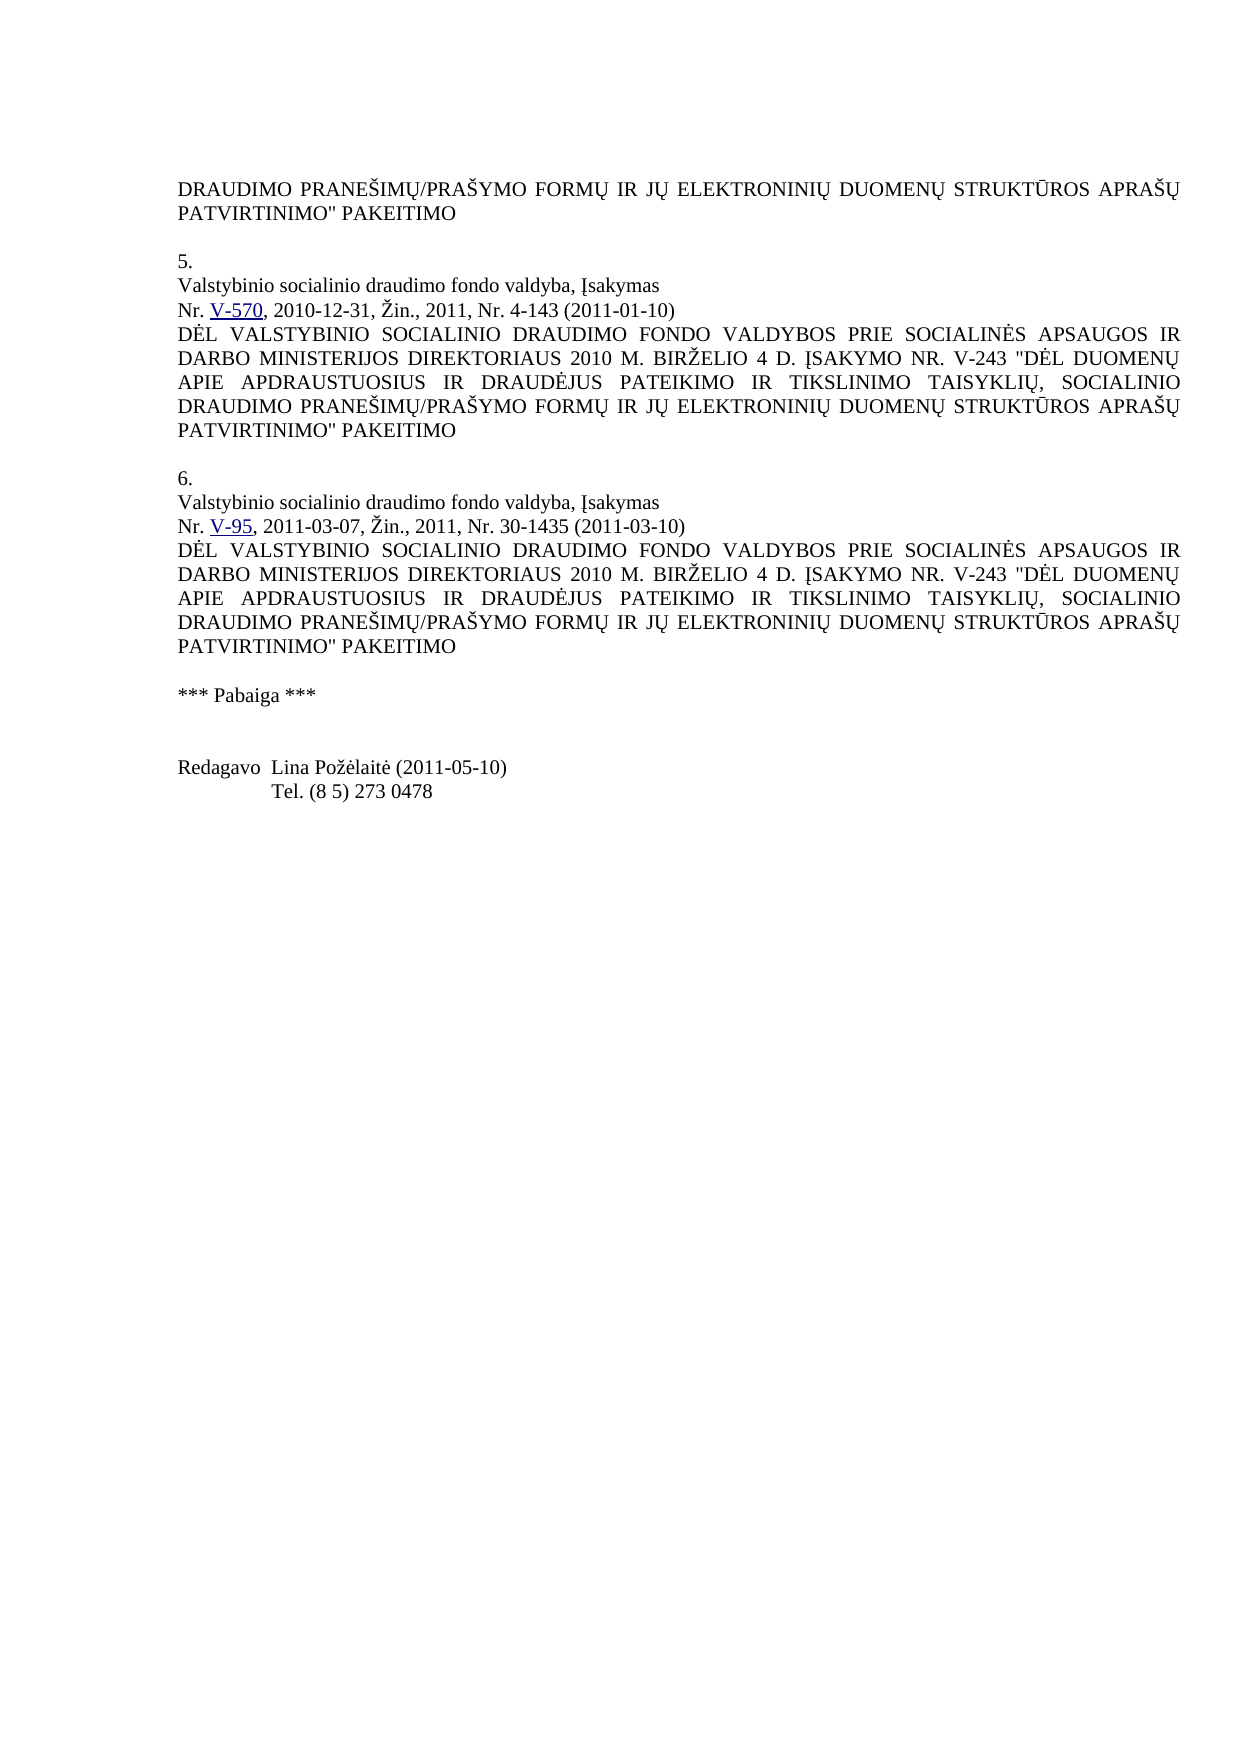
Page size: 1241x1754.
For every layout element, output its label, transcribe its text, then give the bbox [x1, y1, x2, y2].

text DĖL VALSTYBINIO SOCIALINIO DRAUDIMO FONDO VALDYBOS PRIE SOCIALINĖS APSAUGOS IR DARBO MINISTERIJOS DIREKTORIAUS 2010 M. BIRŽELIO 4 D. ĮSAKYMO NR. V-243 "DĖL DUOMENŲ APIE APDRAUSTUOSIUS IR DRAUDĖJUS PATEIKIMO IR TIKSLINIMO TAISYKLIŲ, SOCIALINIO DRAUDIMO PRANEŠIMŲ/PRAŠYMO FORMŲ IR JŲ ELEKTRONINIŲ DUOMENŲ STRUKTŪROS APRAŠŲ PATVIRTINIMO" PAKEITIMO [177, 538, 1181, 658]
text Valstybinio socialinio draudimo fondo valdyba, Įsakymas [177, 490, 1181, 514]
text DRAUDIMO PRANEŠIMŲ/PRAŠYMO FORMŲ IR JŲ ELEKTRONINIŲ DUOMENŲ STRUKTŪROS APRAŠŲ PATVIRTINIMO" PAKEITIMO [177, 177, 1181, 225]
text Nr. V-570, 2010-12-31, Žin., 2011, Nr. 4-143 (2011-01-10) [177, 297, 1181, 322]
text *** Pabaiga *** [177, 682, 1181, 707]
text Nr. V-95, 2011-03-07, Žin., 2011, Nr. 30-1435 (2011-03-10) [177, 514, 1181, 538]
text 5. [177, 249, 1181, 273]
text DĖL VALSTYBINIO SOCIALINIO DRAUDIMO FONDO VALDYBOS PRIE SOCIALINĖS APSAUGOS IR DARBO MINISTERIJOS DIREKTORIAUS 2010 M. BIRŽELIO 4 D. ĮSAKYMO NR. V-243 "DĖL DUOMENŲ APIE APDRAUSTUOSIUS IR DRAUDĖJUS PATEIKIMO IR TIKSLINIMO TAISYKLIŲ, SOCIALINIO DRAUDIMO PRANEŠIMŲ/PRAŠYMO FORMŲ IR JŲ ELEKTRONINIŲ DUOMENŲ STRUKTŪROS APRAŠŲ PATVIRTINIMO" PAKEITIMO [177, 322, 1181, 442]
text 6. [177, 466, 1181, 490]
text Tel. (8 5) 273 0478 [177, 779, 1181, 803]
text Valstybinio socialinio draudimo fondo valdyba, Įsakymas [177, 273, 1181, 297]
text Redagavo Lina Požėlaitė (2011-05-10) [177, 755, 1181, 779]
